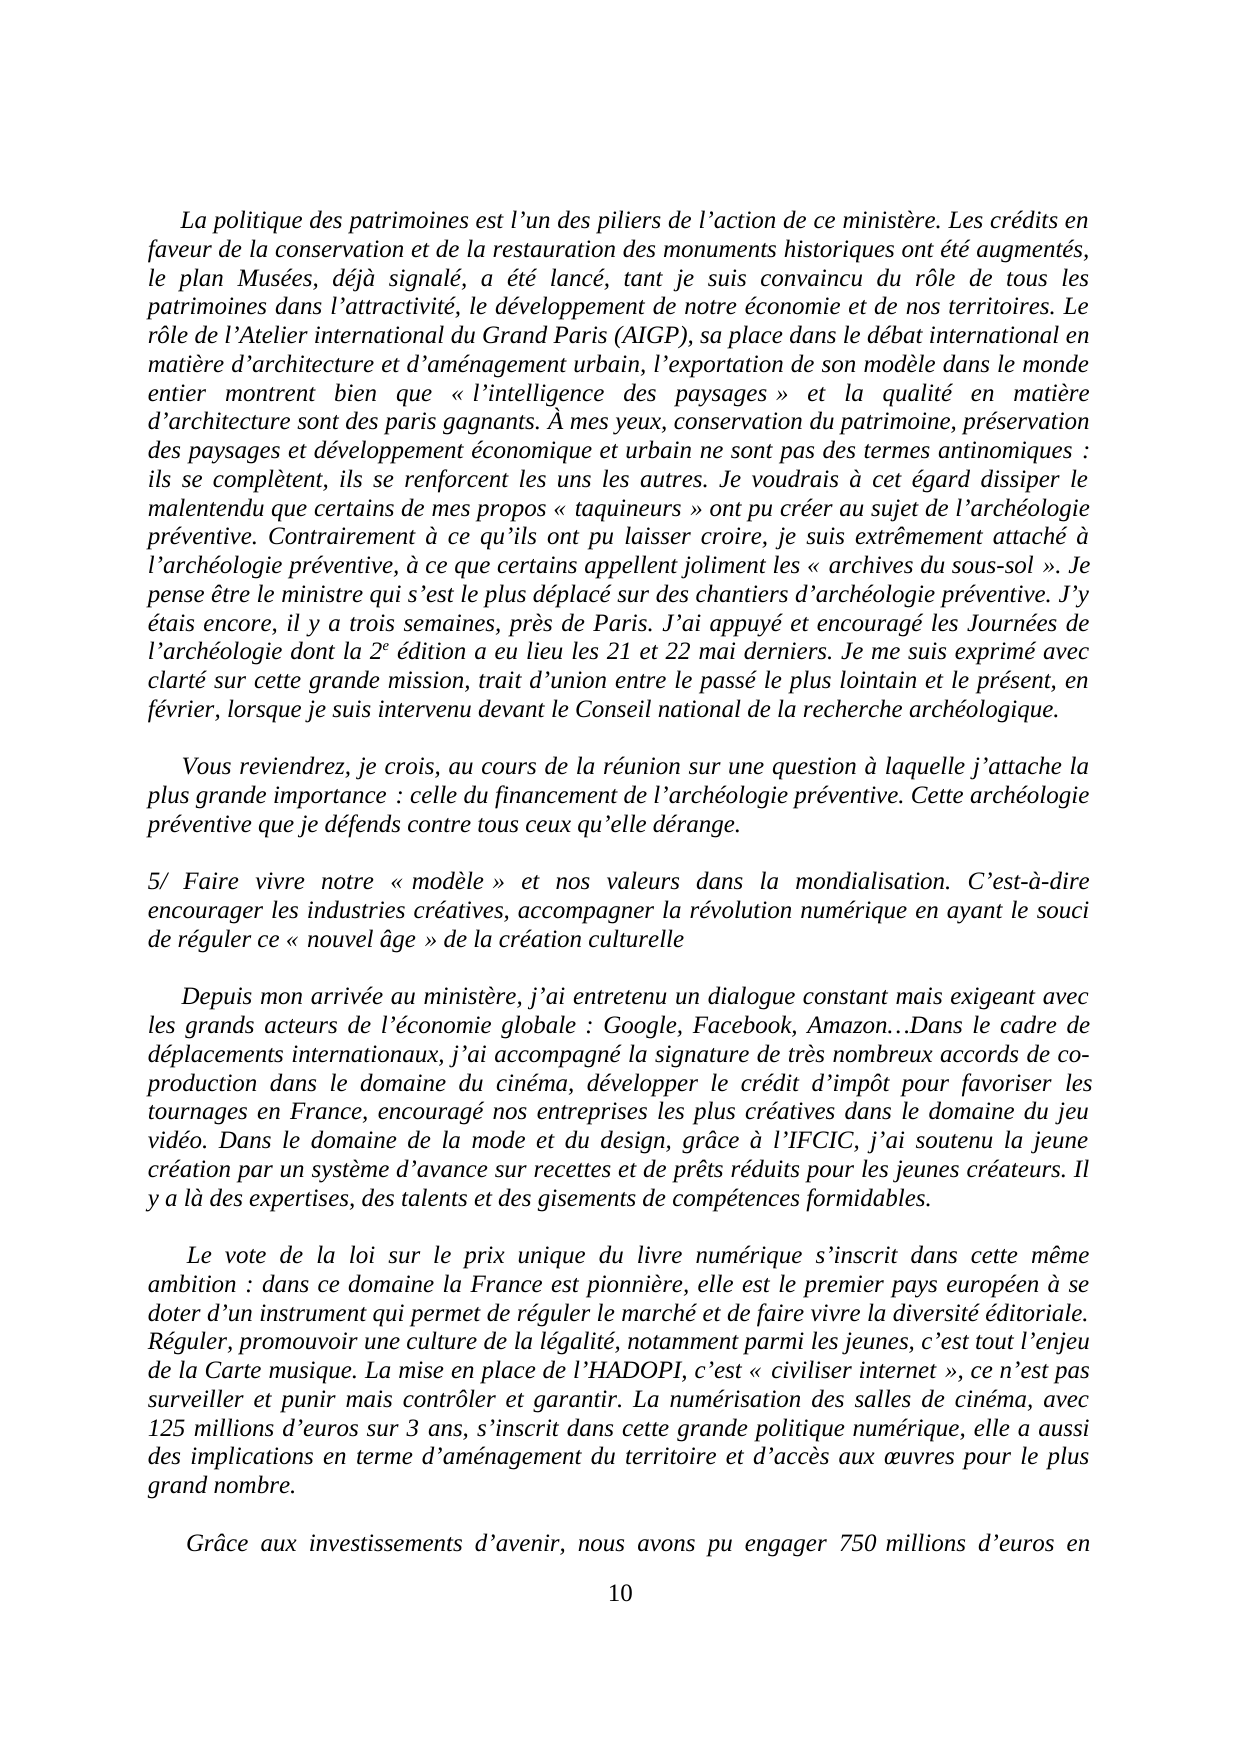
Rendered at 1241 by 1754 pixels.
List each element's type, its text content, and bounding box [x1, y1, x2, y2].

text Depuis mon arrivée au ministère, j’ai entretenu un dialogue constant mais exigeant avec les grands acteurs de l’économie globale : Google, Facebook, Amazon…Dans le cadre de déplacements internationaux, j’ai accompagné la signature de très nombreux accords de co-production dans le domaine du cinéma, développer le crédit d’impôt pour favoriser les tournages en France, encouragé nos entreprises les plus créatives dans le domaine du jeu vidéo. Dans le domaine de la mode et du design, grâce à l’IFCIC, j’ai soutenu la jeune création par un système d’avance sur recettes et de prêts réduits pour les jeunes créateurs. Il y a là des expertises, des talents et des gisements de compétences formidables. [148, 953, 1093, 1211]
text Le vote de la loi sur le prix unique du livre numérique s’inscrit dans cette même ambition : dans ce domaine la France est pionnière, elle est le premier pays européen à se doter d’un instrument qui permet de réguler le marché et de faire vivre la diversité éditoriale. Réguler, promouvoir une culture de la légalité, notamment parmi les jeunes, c’est tout l’enjeu de la Carte musique. La mise en place de l’HADOPI, c’est « civiliser internet », ce n’est pas surveiller et punir mais contrôler et garantir. La numérisation des salles de cinéma, avec 125 millions d’euros sur 3 ans, s’inscrit dans cette grande politique numérique, elle a aussi des implications en terme d’aménagement du territoire et d’accès aux œuvres pour le plus grand nombre. [148, 1211, 1093, 1499]
text La politique des patrimoines est l’un des piliers de l’action de ce ministère. Les crédits en faveur de la conservation et de la restauration des monuments historiques ont été augmentés, le plan Musées, déjà signalé, a été lancé, tant je suis convaincu du rôle de tous les patrimoines dans l’attractivité, le développement de notre économie et de nos territoires. Le rôle de l’Atelier international du Grand Paris (AIGP), sa place dans le débat international en matière d’architecture et d’aménagement urbain, l’exportation de son modèle dans le monde entier montrent bien que « l’intelligence des paysages » et la qualité en matière d’architecture sont des paris gagnants. À mes yeux, conservation du patrimoine, préservation des paysages et développement économique et urbain ne sont pas des termes antinomiques : ils se complètent, ils se renforcent les uns les autres. Je voudrais à cet égard dissiper le malentendu que certains de mes propos « taquineurs » ont pu créer au sujet de l’archéologie préventive. Contrairement à ce qu’ils ont pu laisser croire, je suis extrêmement attaché à l’archéologie préventive, à ce que certains appellent joliment les « archives du sous-sol ». Je pense être le ministre qui s’est le plus déplacé sur des chantiers d’archéologie préventive. J’y étais encore, il y a trois semaines, près de Paris. J’ai appuyé et encouragé les Journées de l’archéologie dont la 2e édition a eu lieu les 21 et 22 mai derniers. Je me suis exprimé avec clarté sur cette grande mission, trait d’union entre le passé le plus lointain et le présent, en février, lorsque je suis intervenu devant le Conseil national de la recherche archéologique. [148, 176, 1093, 723]
text Grâce aux investissements d’avenir, nous avons pu engager 750 millions d’euros en [148, 1499, 1093, 1556]
text Vous reviendrez, je crois, au cours de la réunion sur une question à laquelle j’attache la plus grande importance : celle du financement de l’archéologie préventive. Cette archéologie préventive que je défends contre tous ceux qu’elle dérange. [148, 723, 1093, 838]
text 5/ Faire vivre notre « modèle » et nos valeurs dans la mondialisation. C’est-à-dire encourager les industries créatives, accompagner la révolution numérique en ayant le souci de réguler ce « nouvel âge » de la création culturelle [148, 838, 1093, 953]
